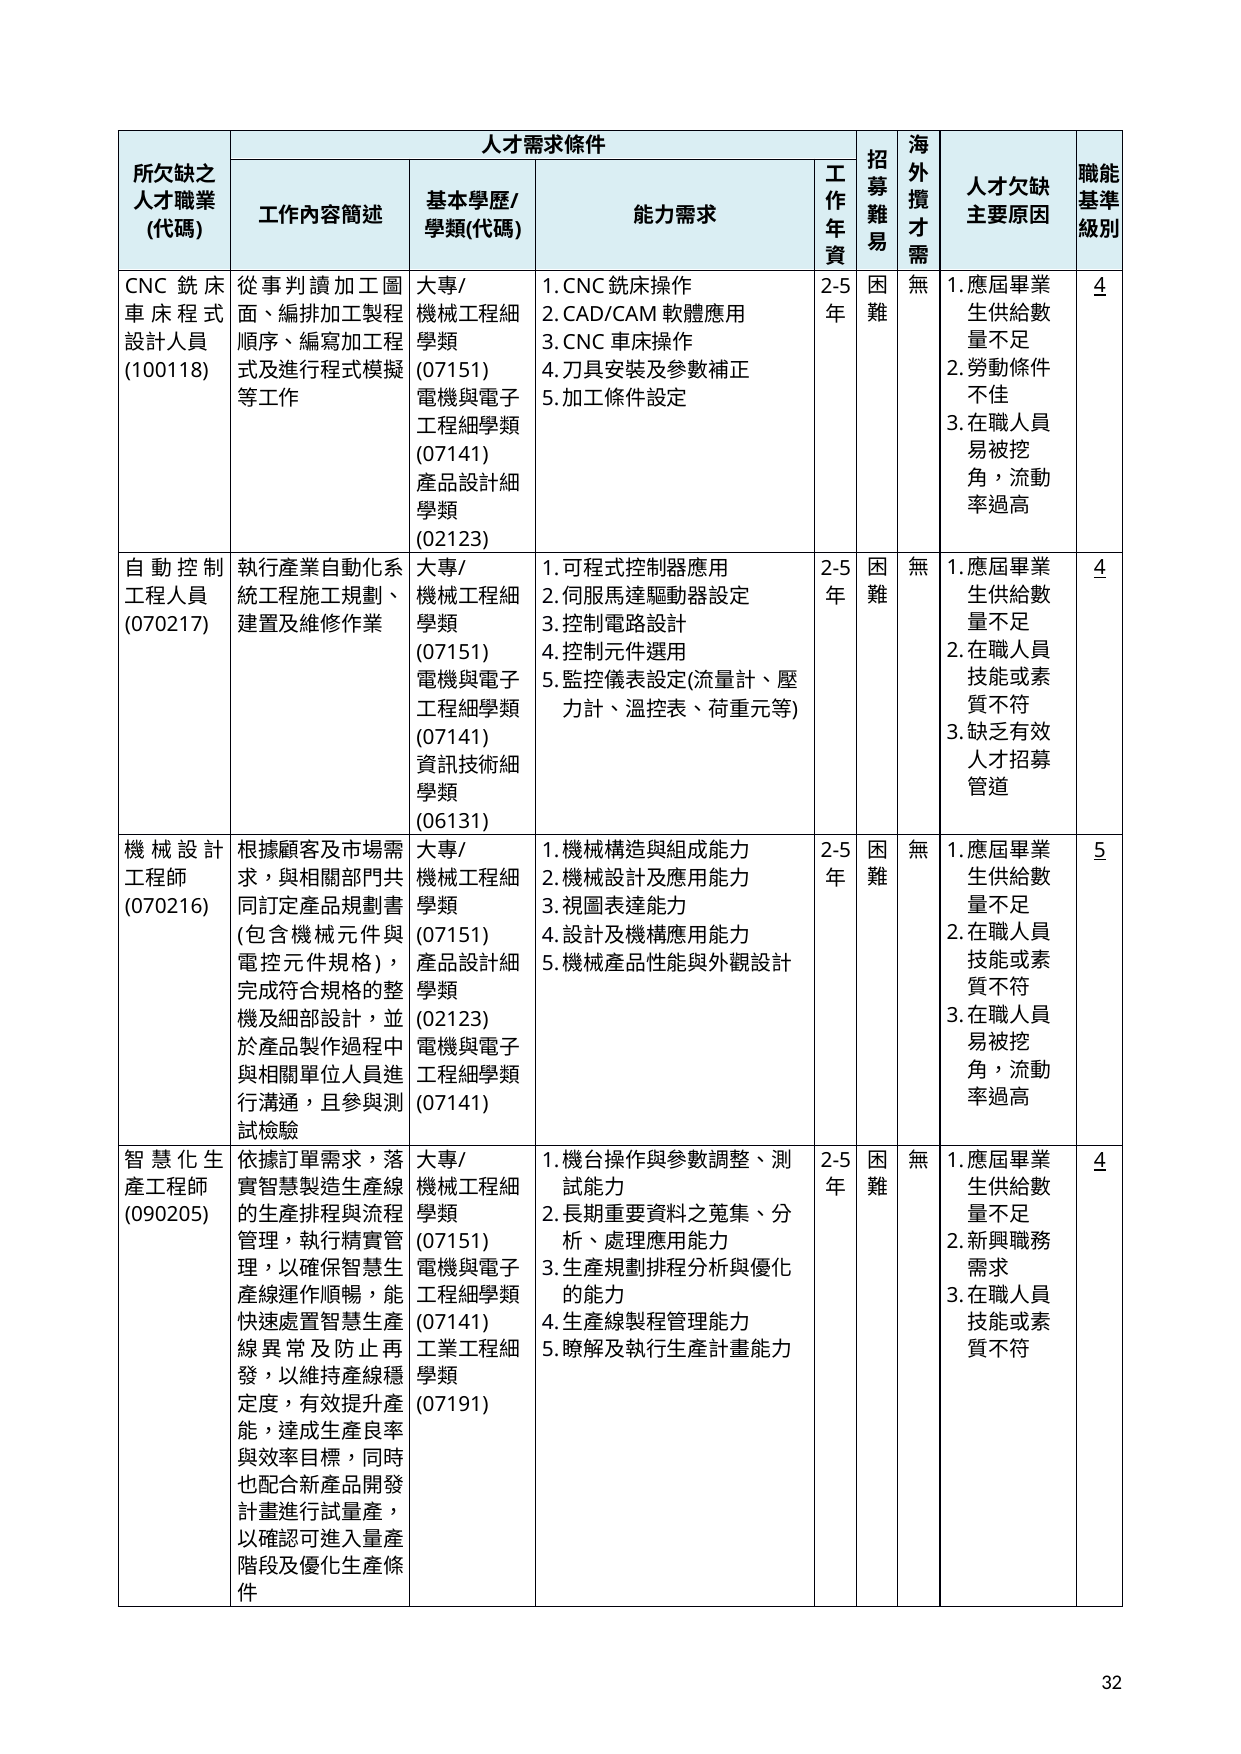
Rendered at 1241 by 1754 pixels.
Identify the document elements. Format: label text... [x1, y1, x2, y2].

table_cell 執行產業自動化系統工程施工規劃、建置及維修作業 [231, 553, 409, 834]
table_cell 無 [898, 271, 939, 552]
table_header 人才需求條件 [231, 131, 856, 158]
table_cell 困難 [857, 835, 897, 1144]
table_cell 無 [898, 553, 939, 834]
table_cell 應屆畢業生供給數量不足 在職人員技能或素質不符 缺乏有效人才招募管道 [941, 553, 1076, 834]
table_cell 應屆畢業生供給數量不足 勞動條件不佳 在職人員易被挖角，流動率過高 [941, 271, 1076, 552]
table_cell 4 [1077, 271, 1122, 552]
table_cell 基本學歷/ 學類(代碼) [410, 160, 535, 269]
table_cell 工作 年資 [815, 160, 856, 269]
table_header 海外攬才需求 [898, 131, 939, 269]
table_cell 自動控制工程人員 (070217) [119, 553, 230, 834]
table_cell 機械設計工程師 (070216) [119, 835, 230, 1144]
table_cell 大專/ 機械工程細學類(07151) 電機與電子工程細學類(07141) 資訊技術細學類(06131) [410, 553, 535, 834]
table_header 人才欠缺 主要原因 [941, 131, 1076, 269]
table_cell 大專/ 機械工程細學類(07151) 產品設計細學類(02123) 電機與電子工程細學類(07141) [410, 835, 535, 1144]
table_cell 機械構造與組成能力 機械設計及應用能力 視圖表達能力 設計及機構應用能力 機械產品性能與外觀設計 [536, 835, 814, 1144]
table_cell CNC銑床操作 CAD/CAM 軟體應用 CNC 車床操作 刀具安裝及參數補正 加工條件設定 [536, 271, 814, 552]
table_cell 根據顧客及市場需求，與相關部門共同訂定產品規劃書(包含機械元件與電控元件規格)，完成符合規格的整機及細部設計，並於產品製作過程中與相關單位人員進行溝通，且參與測試檢驗 [231, 835, 409, 1144]
table_cell 智慧化生產工程師 (090205) [119, 1146, 230, 1606]
table_cell 大專/ 機械工程細學類(07151) 電機與電子工程細學類(07141) 產品設計細學類(02123) [410, 271, 535, 552]
table_cell 困難 [857, 1146, 897, 1606]
table_cell 無 [898, 835, 939, 1144]
table_cell 2-5年 [815, 271, 856, 552]
table_cell 4 [1077, 1146, 1122, 1606]
table_cell 機台操作與參數調整、測試能力 長期重要資料之蒐集、分析、處理應用能力 生產規劃排程分析與優化的能力 生產線製程管理能力 瞭解及執行生產計畫能力 [536, 1146, 814, 1606]
table_cell CNC銑床車床程式設計人員 (100118) [119, 271, 230, 552]
table_header 職能基準級別 [1077, 131, 1122, 269]
table_cell 2-5年 [815, 1146, 856, 1606]
table_cell 能力需求 [536, 160, 814, 269]
table_cell 2-5年 [815, 553, 856, 834]
table_cell 工作內容簡述 [231, 160, 409, 269]
table_cell 應屆畢業生供給數量不足 在職人員技能或素質不符 在職人員易被挖角，流動率過高 [941, 835, 1076, 1144]
table_cell 2-5年 [815, 835, 856, 1144]
table_cell 困難 [857, 553, 897, 834]
table_cell 應屆畢業生供給數量不足 新興職務需求 在職人員技能或素質不符 [941, 1146, 1076, 1606]
table_header 所欠缺之 人才職業 (代碼) [119, 131, 230, 269]
table_cell 困難 [857, 271, 897, 552]
table_cell 可程式控制器應用 伺服馬達驅動器設定 控制電路設計 控制元件選用 監控儀表設定(流量計、壓力計、溫控表、荷重元等) [536, 553, 814, 834]
table_header 招募難易 [857, 131, 897, 269]
table_cell 從事判讀加工圖面、編排加工製程順序、編寫加工程式及進行程式模擬等工作 [231, 271, 409, 552]
table_cell 無 [898, 1146, 939, 1606]
table_cell 依據訂單需求，落實智慧製造生產線的生產排程與流程管理，執行精實管理，以確保智慧生產線運作順暢，能快速處置智慧生產線異常及防止再發，以維持產線穩定度，有效提升產能，達成生產良率與效率目標，同時也配合新產品開發計畫進行試量產，以確認可進入量產階段及優化生產條件 [231, 1146, 409, 1606]
table_cell 4 [1077, 553, 1122, 834]
table_cell 大專/ 機械工程細學類(07151) 電機與電子工程細學類(07141) 工業工程細學類(07191) [410, 1146, 535, 1606]
table_cell 5 [1077, 835, 1122, 1144]
